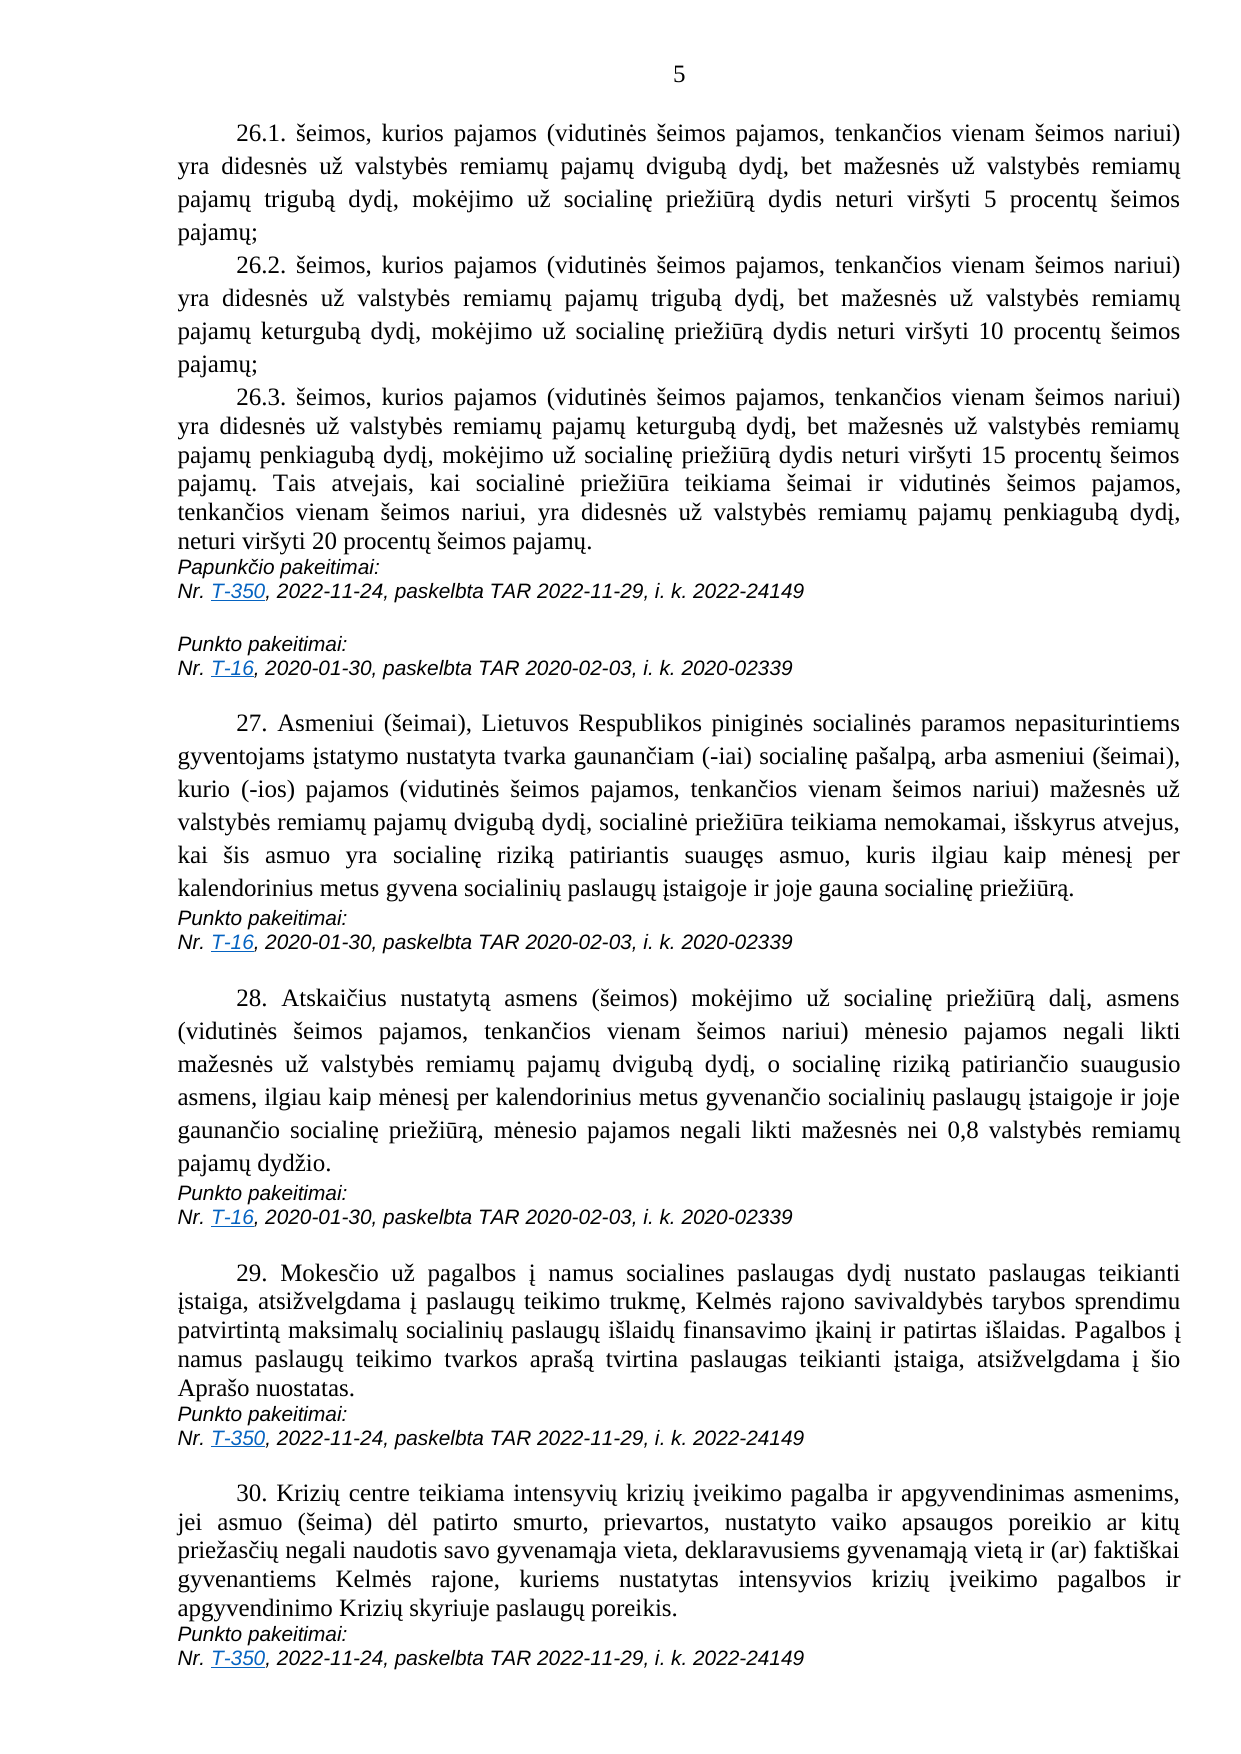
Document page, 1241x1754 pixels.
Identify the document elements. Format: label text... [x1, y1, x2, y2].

text Nr. T-350, 2022-11-24, paskelbta TAR 2022-11-29, i. k. 2022-24149 [177, 579, 1181, 603]
text Papunkčio pakeitimai: [177, 555, 1181, 579]
text Punkto pakeitimai: [177, 631, 1181, 655]
text Punkto pakeitimai: [177, 906, 1181, 930]
text Nr. T-350, 2022-11-24, paskelbta TAR 2022-11-29, i. k. 2022-24149 [177, 1646, 1181, 1670]
text 29. Mokesčio už pagalbos į namus socialines paslaugas dydį nustato paslaugas teikianti įstaiga, atsižvelgdama į paslaugų teikimo trukmę, Kelmės rajono savivaldybės tarybos sprendimu patvirtintą maksimalų socialinių paslaugų išlaidų finansavimo įkainį ir patirtas išlaidas. Pagalbos į namus paslaugų teikimo tvarkos aprašą tvirtina paslaugas teikianti įstaiga, atsižvelgdama į šio Aprašo nuostatas. [177, 1258, 1181, 1401]
text 26.1. šeimos, kurios pajamos (vidutinės šeimos pajamos, tenkančios vienam šeimos nariui) yra didesnės už valstybės remiamų pajamų dvigubą dydį, bet mažesnės už valstybės remiamų pajamų trigubą dydį, mokėjimo už socialinę priežiūrą dydis neturi viršyti 5 procentų šeimos pajamų; [177, 118, 1181, 246]
text 28. Atskaičius nustatytą asmens (šeimos) mokėjimo už socialinę priežiūrą dalį, asmens (vidutinės šeimos pajamos, tenkančios vienam šeimos nariui) mėnesio pajamos negali likti mažesnės už valstybės remiamų pajamų dvigubą dydį, o socialinę riziką patiriančio suaugusio asmens, ilgiau kaip mėnesį per kalendorinius metus gyvenančio socialinių paslaugų įstaigoje ir joje gaunančio socialinę priežiūrą, mėnesio pajamos negali likti mažesnės nei 0,8 valstybės remiamų pajamų dydžio. [177, 983, 1181, 1177]
text Punkto pakeitimai: [177, 1401, 1181, 1425]
text Nr. T-16, 2020-01-30, paskelbta TAR 2020-02-03, i. k. 2020-02339 [177, 1205, 1181, 1229]
text Punkto pakeitimai: [177, 1622, 1181, 1646]
text Nr. T-350, 2022-11-24, paskelbta TAR 2022-11-29, i. k. 2022-24149 [177, 1425, 1181, 1449]
text 26.3. šeimos, kurios pajamos (vidutinės šeimos pajamos, tenkančios vienam šeimos nariui) yra didesnės už valstybės remiamų pajamų keturgubą dydį, bet mažesnės už valstybės remiamų pajamų penkiagubą dydį, mokėjimo už socialinę priežiūrą dydis neturi viršyti 15 procentų šeimos pajamų. Tais atvejais, kai socialinė priežiūra teikiama šeimai ir vidutinės šeimos pajamos, tenkančios vienam šeimos nariui, yra didesnės už valstybės remiamų pajamų penkiagubą dydį, neturi viršyti 20 procentų šeimos pajamų. [177, 382, 1181, 555]
text 26.2. šeimos, kurios pajamos (vidutinės šeimos pajamos, tenkančios vienam šeimos nariui) yra didesnės už valstybės remiamų pajamų trigubą dydį, bet mažesnės už valstybės remiamų pajamų keturgubą dydį, mokėjimo už socialinę priežiūrą dydis neturi viršyti 10 procentų šeimos pajamų; [177, 250, 1181, 378]
text 27. Asmeniui (šeimai), Lietuvos Respublikos piniginės socialinės paramos nepasiturintiems gyventojams įstatymo nustatyta tvarka gaunančiam (-iai) socialinę pašalpą, arba asmeniui (šeimai), kurio (-ios) pajamos (vidutinės šeimos pajamos, tenkančios vienam šeimos nariui) mažesnės už valstybės remiamų pajamų dvigubą dydį, socialinė priežiūra teikiama nemokamai, išskyrus atvejus, kai šis asmuo yra socialinę riziką patiriantis suaugęs asmuo, kuris ilgiau kaip mėnesį per kalendorinius metus gyvena socialinių paslaugų įstaigoje ir joje gauna socialinę priežiūrą. [177, 708, 1181, 902]
text Nr. T-16, 2020-01-30, paskelbta TAR 2020-02-03, i. k. 2020-02339 [177, 930, 1181, 954]
text 30. Krizių centre teikiama intensyvių krizių įveikimo pagalba ir apgyvendinimas asmenims, jei asmuo (šeima) dėl patirto smurto, prievartos, nustatyto vaiko apsaugos poreikio ar kitų priežasčių negali naudotis savo gyvenamąja vieta, deklaravusiems gyvenamąją vietą ir (ar) faktiškai gyvenantiems Kelmės rajone, kuriems nustatytas intensyvios krizių įveikimo pagalbos ir apgyvendinimo Krizių skyriuje paslaugų poreikis. [177, 1478, 1181, 1622]
text Punkto pakeitimai: [177, 1181, 1181, 1205]
text Nr. T-16, 2020-01-30, paskelbta TAR 2020-02-03, i. k. 2020-02339 [177, 655, 1181, 679]
